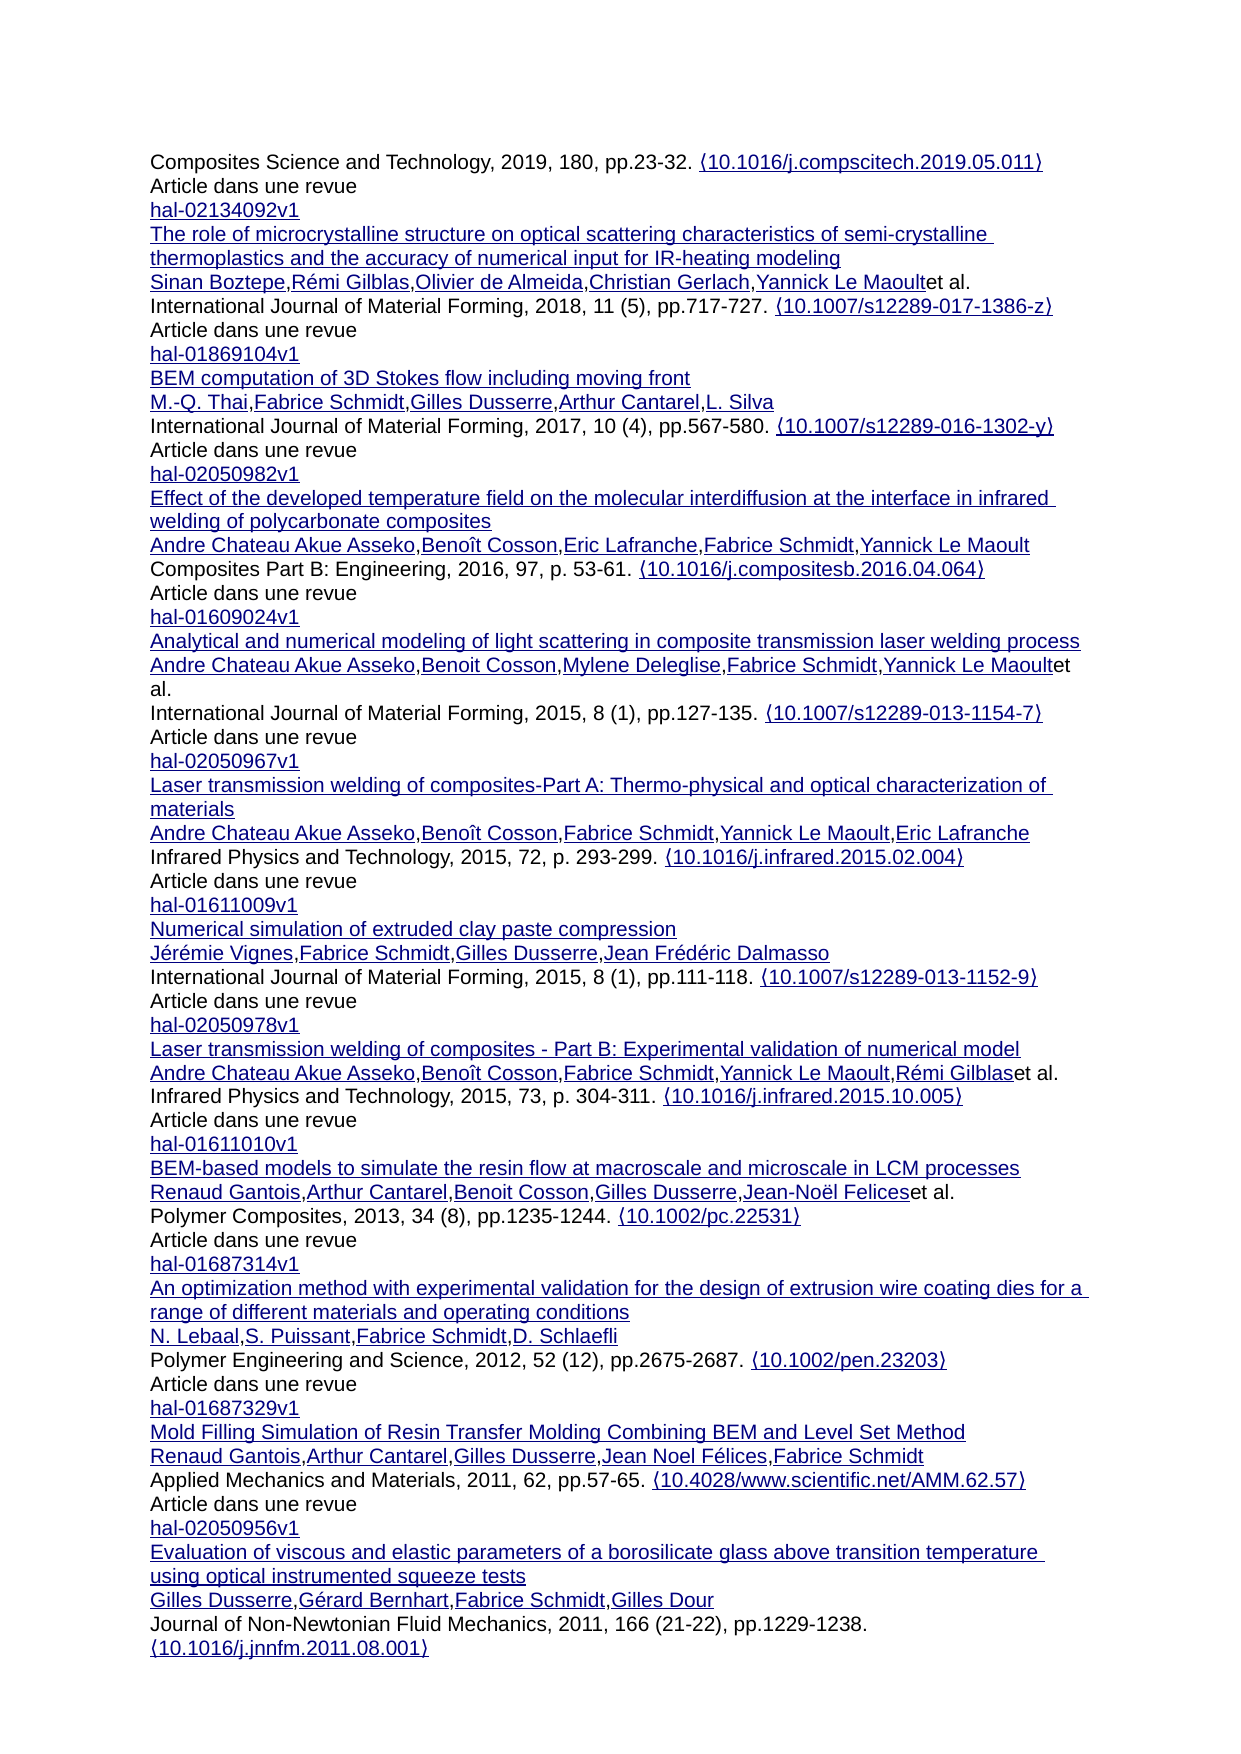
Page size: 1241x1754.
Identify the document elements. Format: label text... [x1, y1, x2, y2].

table_cell Laser transmission welding of composites-Part A: Thermo-physical and optical characterization of materials Andre Chateau Akue Asseko,Benoît Cosson,Fabrice Schmidt,Yannick Le Maoult,Eric Lafranche Infrared Physics and Technology, 2015, 72, p. 293-299. ⟨10.1016/j.infrared.2015.02.004⟩ Article dans une revue hal-01611009v1 [150, 773, 1090, 917]
table_cell Analytical and numerical modeling of light scattering in composite transmission laser welding process Andre Chateau Akue Asseko,Benoit Cosson,Mylene Deleglise,Fabrice Schmidt,Yannick Le Maoultet al. International Journal of Material Forming, 2015, 8 (1), pp.127-135. ⟨10.1007/s12289-013-1154-7⟩ Article dans une revue hal-02050967v1 [150, 629, 1090, 773]
table_cell Mold Filling Simulation of Resin Transfer Molding Combining BEM and Level Set Method Renaud Gantois,Arthur Cantarel,Gilles Dusserre,Jean Noel Félices,Fabrice Schmidt Applied Mechanics and Materials, 2011, 62, pp.57-65. ⟨10.4028/www.scientific.net/AMM.62.57⟩ Article dans une revue hal-02050956v1 [150, 1420, 1090, 1539]
table_cell Numerical simulation of extruded clay paste compression Jérémie Vignes,Fabrice Schmidt,Gilles Dusserre,Jean Frédéric Dalmasso International Journal of Material Forming, 2015, 8 (1), pp.111-118. ⟨10.1007/s12289-013-1152-9⟩ Article dans une revue hal-02050978v1 [150, 917, 1090, 1036]
table_cell An optimization method with experimental validation for the design of extrusion wire coating dies for a range of different materials and operating conditions N. Lebaal,S. Puissant,Fabrice Schmidt,D. Schlaefli Polymer Engineering and Science, 2012, 52 (12), pp.2675-2687. ⟨10.1002/pen.23203⟩ Article dans une revue hal-01687329v1 [150, 1276, 1090, 1420]
table_cell Laser transmission welding of composites - Part B: Experimental validation of numerical model Andre Chateau Akue Asseko,Benoît Cosson,Fabrice Schmidt,Yannick Le Maoult,Rémi Gilblaset al. Infrared Physics and Technology, 2015, 73, p. 304-311. ⟨10.1016/j.infrared.2015.10.005⟩ Article dans une revue hal-01611010v1 [150, 1036, 1090, 1156]
table_cell Evaluation of viscous and elastic parameters of a borosilicate glass above transition temperature using optical instrumented squeeze tests Gilles Dusserre,Gérard Bernhart,Fabrice Schmidt,Gilles Dour Journal of Non-Newtonian Fluid Mechanics, 2011, 166 (21-22), pp.1229-1238. ⟨10.1016/j.jnnfm.2011.08.001⟩ [150, 1540, 1090, 1659]
table_cell BEM-based models to simulate the resin flow at macroscale and microscale in LCM processes Renaud Gantois,Arthur Cantarel,Benoit Cosson,Gilles Dusserre,Jean-Noël Feliceset al. Polymer Composites, 2013, 34 (8), pp.1235-1244. ⟨10.1002/pc.22531⟩ Article dans une revue hal-01687314v1 [150, 1156, 1090, 1276]
table_cell The role of microcrystalline structure on optical scattering characteristics of semi-crystalline thermoplastics and the accuracy of numerical input for IR-heating modeling Sinan Boztepe,Rémi Gilblas,Olivier de Almeida,Christian Gerlach,Yannick Le Maoultet al. International Journal of Material Forming, 2018, 11 (5), pp.717-727. ⟨10.1007/s12289-017-1386-z⟩ Article dans une revue hal-01869104v1 [150, 222, 1090, 366]
table_cell Effect of the developed temperature field on the molecular interdiffusion at the interface in infrared welding of polycarbonate composites Andre Chateau Akue Asseko,Benoît Cosson,Eric Lafranche,Fabrice Schmidt,Yannick Le Maoult Composites Part B: Engineering, 2016, 97, p. 53-61. ⟨10.1016/j.compositesb.2016.04.064⟩ Article dans une revue hal-01609024v1 [150, 485, 1090, 629]
table_cell Composites Science and Technology, 2019, 180, pp.23-32. ⟨10.1016/j.compscitech.2019.05.011⟩ Article dans une revue hal-02134092v1 [150, 150, 1090, 222]
table_cell BEM computation of 3D Stokes flow including moving front M.-Q. Thai,Fabrice Schmidt,Gilles Dusserre,Arthur Cantarel,L. Silva International Journal of Material Forming, 2017, 10 (4), pp.567-580. ⟨10.1007/s12289-016-1302-y⟩ Article dans une revue hal-02050982v1 [150, 366, 1090, 485]
